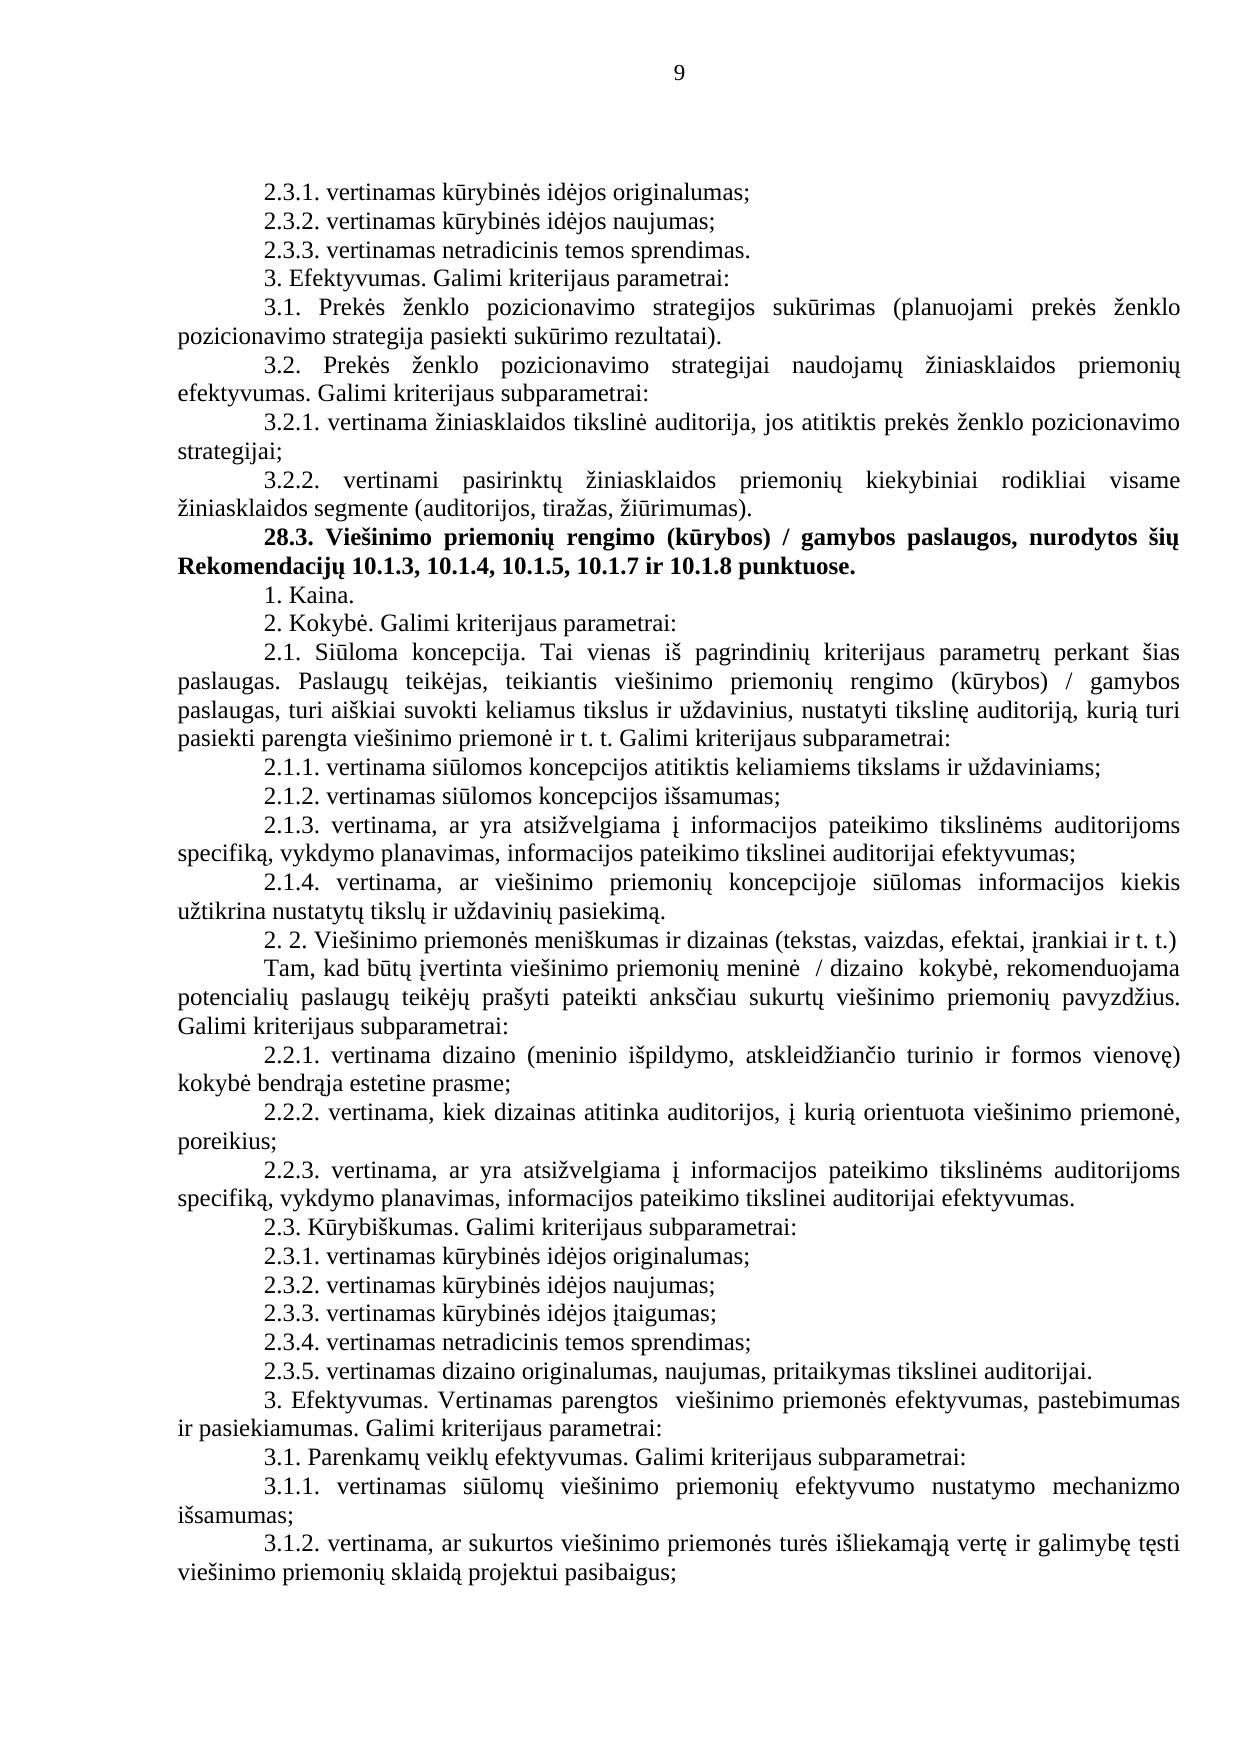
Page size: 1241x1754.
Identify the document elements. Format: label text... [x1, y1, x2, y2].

text 3.2. Prekės ženklo pozicionavimo strategijai naudojamų žiniasklaidos priemonių efektyvumas. Galimi kriterijaus subparametrai: [177, 350, 1181, 407]
text 2.3.2. vertinamas kūrybinės idėjos naujumas; [177, 206, 1181, 235]
text 3.2.2. vertinami pasirinktų žiniasklaidos priemonių kiekybiniai rodikliai visame žiniasklaidos segmente (auditorijos, tiražas, žiūrimumas). [177, 465, 1181, 522]
text 2.3.4. vertinamas netradicinis temos sprendimas; [177, 1327, 1181, 1356]
text 28.3. Viešinimo priemonių rengimo (kūrybos) / gamybos paslaugos, nurodytos šių Rekomendacijų 10.1.3, 10.1.4, 10.1.5, 10.1.7 ir 10.1.8 punktuose. [177, 522, 1181, 580]
text 2.2.1. vertinama dizaino (meninio išpildymo, atskleidžiančio turinio ir formos vienovę) kokybė bendrąja estetine prasme; [177, 1040, 1181, 1097]
text 3. Efektyvumas. Galimi kriterijaus parametrai: [177, 263, 1181, 292]
text 2.2.2. vertinama, kiek dizainas atitinka auditorijos, į kurią orientuota viešinimo priemonė, poreikius; [177, 1097, 1181, 1155]
text 2.1. Siūloma koncepcija. Tai vienas iš pagrindinių kriterijaus parametrų perkant šias paslaugas. Paslaugų teikėjas, teikiantis viešinimo priemonių rengimo (kūrybos) / gamybos paslaugas, turi aiškiai suvokti keliamus tikslus ir uždavinius, nustatyti tikslinę auditoriją, kurią turi pasiekti parengta viešinimo priemonė ir t. t. Galimi kriterijaus subparametrai: [177, 637, 1181, 752]
text 3.1. Prekės ženklo pozicionavimo strategijos sukūrimas (planuojami prekės ženklo pozicionavimo strategija pasiekti sukūrimo rezultatai). [177, 292, 1181, 350]
text 2.3. Kūrybiškumas. Galimi kriterijaus subparametrai: [177, 1212, 1181, 1241]
text 3.1. Parenkamų veiklų efektyvumas. Galimi kriterijaus subparametrai: [177, 1442, 1181, 1471]
text 2.1.1. vertinama siūlomos koncepcijos atitiktis keliamiems tikslams ir uždaviniams; [177, 752, 1181, 781]
text 1. Kaina. [177, 580, 1181, 608]
text 2.1.2. vertinamas siūlomos koncepcijos išsamumas; [177, 781, 1181, 810]
text 2.3.1. vertinamas kūrybinės idėjos originalumas; [177, 1241, 1181, 1270]
text 2.3.3. vertinamas kūrybinės idėjos įtaigumas; [177, 1298, 1181, 1327]
text 3.2.1. vertinama žiniasklaidos tikslinė auditorija, jos atitiktis prekės ženklo pozicionavimo strategijai; [177, 407, 1181, 465]
text 2. Kokybė. Galimi kriterijaus parametrai: [177, 608, 1181, 637]
text 2. 2. Viešinimo priemonės meniškumas ir dizainas (tekstas, vaizdas, efektai, įrankiai ir t. t.) [177, 925, 1181, 953]
text Tam, kad būtų įvertinta viešinimo priemonių meninė / dizaino kokybė, rekomenduojama potencialių paslaugų teikėjų prašyti pateikti anksčiau sukurtų viešinimo priemonių pavyzdžius. Galimi kriterijaus subparametrai: [177, 953, 1181, 1040]
text 3. Efektyvumas. Vertinamas parengtos viešinimo priemonės efektyvumas, pastebimumas ir pasiekiamumas. Galimi kriterijaus parametrai: [177, 1385, 1181, 1442]
text 2.3.1. vertinamas kūrybinės idėjos originalumas; [177, 177, 1181, 206]
text 3.1.1. vertinamas siūlomų viešinimo priemonių efektyvumo nustatymo mechanizmo išsamumas; [177, 1471, 1181, 1528]
text 2.3.5. vertinamas dizaino originalumas, naujumas, pritaikymas tikslinei auditorijai. [177, 1356, 1181, 1385]
text 2.3.3. vertinamas netradicinis temos sprendimas. [177, 235, 1181, 263]
text 2.3.2. vertinamas kūrybinės idėjos naujumas; [177, 1270, 1181, 1298]
text 2.2.3. vertinama, ar yra atsižvelgiama į informacijos pateikimo tikslinėms auditorijoms specifiką, vykdymo planavimas, informacijos pateikimo tikslinei auditorijai efektyvumas. [177, 1155, 1181, 1212]
text 2.1.3. vertinama, ar yra atsižvelgiama į informacijos pateikimo tikslinėms auditorijoms specifiką, vykdymo planavimas, informacijos pateikimo tikslinei auditorijai efektyvumas; [177, 810, 1181, 867]
text 2.1.4. vertinama, ar viešinimo priemonių koncepcijoje siūlomas informacijos kiekis užtikrina nustatytų tikslų ir uždavinių pasiekimą. [177, 867, 1181, 925]
text 3.1.2. vertinama, ar sukurtos viešinimo priemonės turės išliekamąją vertę ir galimybę tęsti viešinimo priemonių sklaidą projektui pasibaigus; [177, 1528, 1181, 1586]
